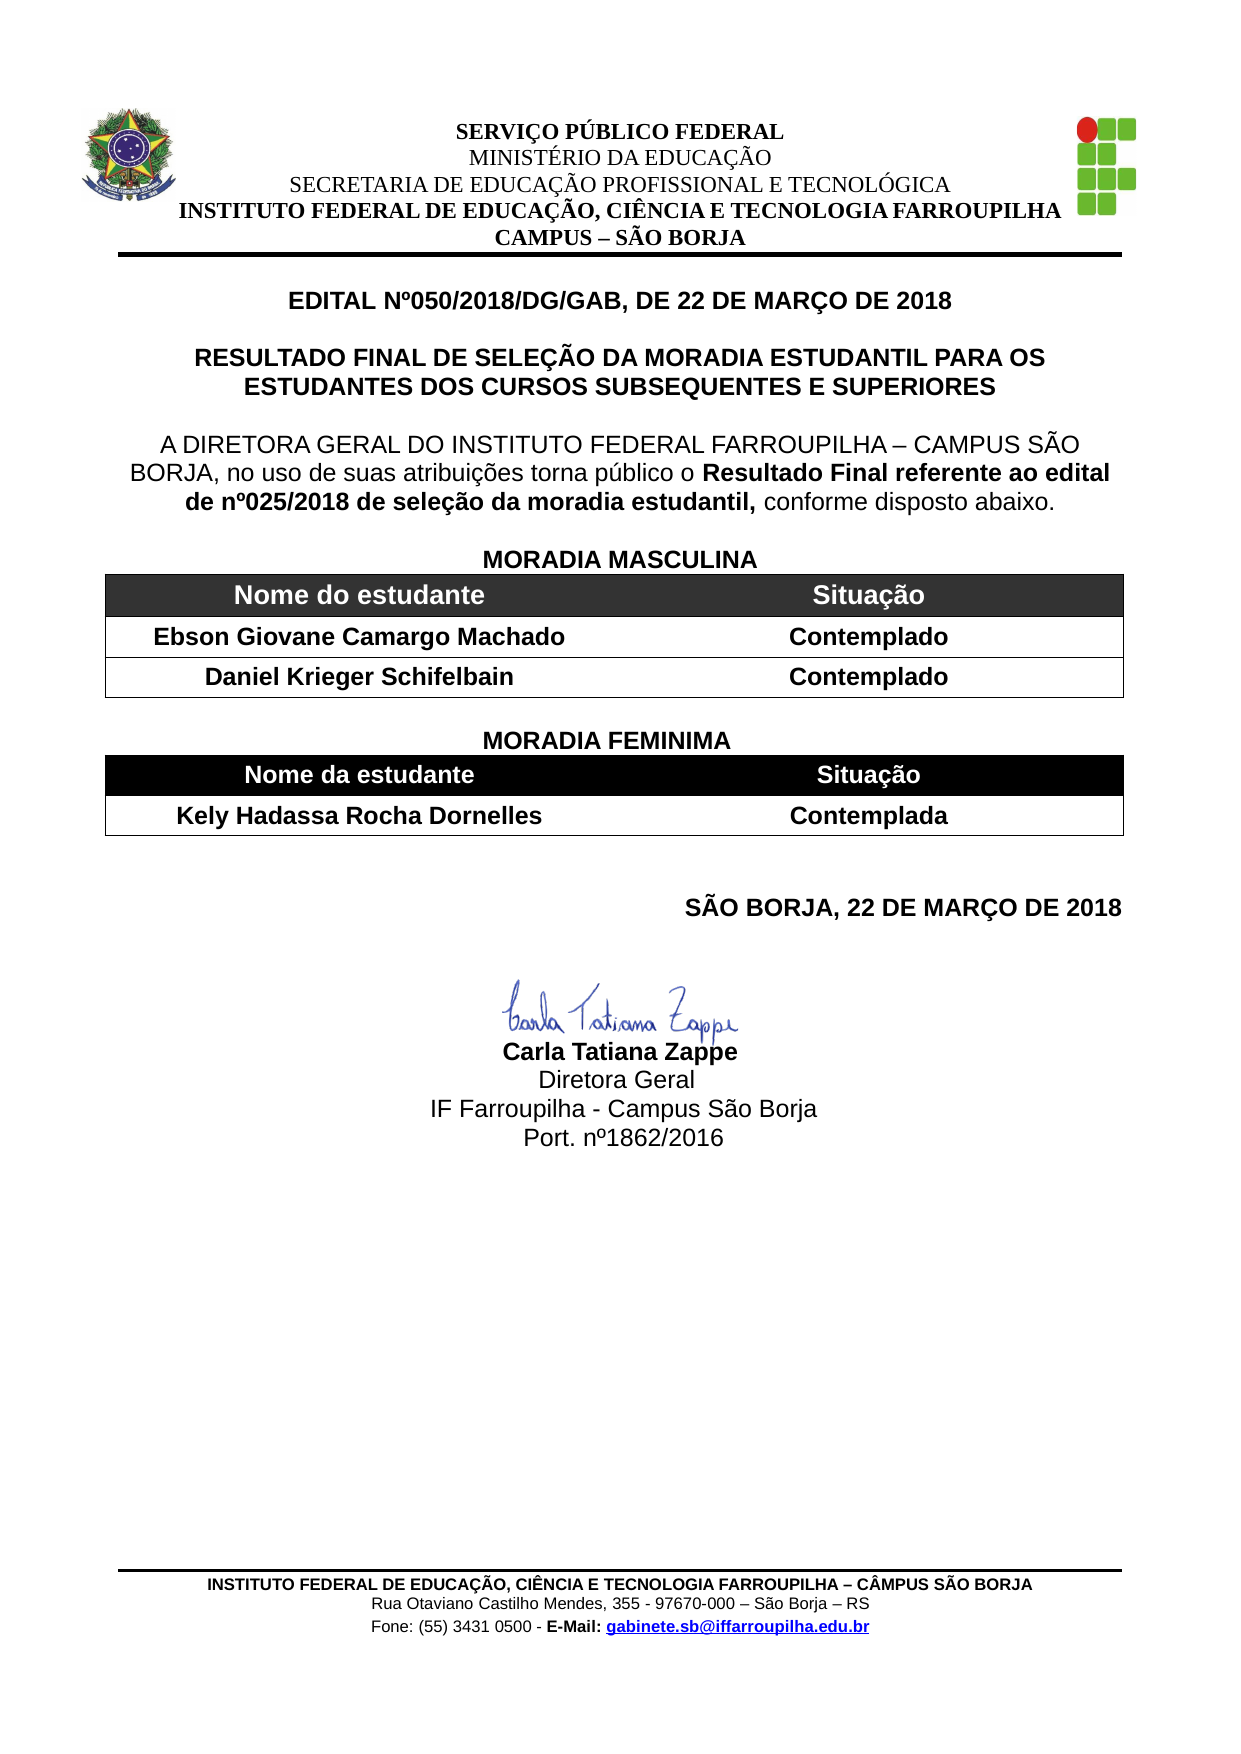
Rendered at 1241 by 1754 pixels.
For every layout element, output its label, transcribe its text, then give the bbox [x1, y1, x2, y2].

table_cell Daniel Krieger Schifelbain [106, 658, 614, 697]
text Port. nº1862/2016 [118, 1123, 1122, 1151]
picture [81, 108, 176, 202]
table_cell Contemplado [614, 617, 1123, 657]
text INSTITUTO FEDERAL DE EDUCAÇÃO, CIÊNCIA E TECNOLOGIA FARROUPILHA [118, 197, 1122, 223]
text SECRETARIA DE EDUCAÇÃO PROFISSIONAL E TECNOLÓGICA [177, 171, 1075, 197]
table_header Nome do estudante [106, 575, 614, 616]
table_cell Contemplado [614, 658, 1123, 697]
text RESULTADO FINAL DE SELEÇÃO DA MORADIA ESTUDANTIL PARA OS ESTUDANTES DOS CURSOS SUBSEQUENTES E SUPERIORES [118, 343, 1122, 401]
table_cell Contemplada [614, 796, 1123, 835]
text MORADIA FEMINIMA [118, 726, 1122, 754]
table_cell Kely Hadassa Rocha Dornelles [106, 796, 614, 835]
table_cell Ebson Giovane Camargo Machado [106, 617, 614, 657]
table_header Nome da estudante [106, 756, 614, 795]
picture [502, 979, 739, 1046]
text SERVIÇO PÚBLICO FEDERAL [177, 118, 1075, 144]
text MINISTÉRIO DA EDUCAÇÃO [177, 144, 1075, 171]
table_header Situação [614, 575, 1123, 616]
text MORADIA MASCULINA [118, 545, 1122, 573]
text CAMPUS – SÃO BORJA [118, 223, 1122, 252]
text Carla Tatiana Zappe [118, 1036, 1122, 1065]
text SÃO BORJA, 22 DE MARÇO DE 2018 [118, 893, 1122, 921]
text IF Farroupilha - Campus São Borja [118, 1094, 1122, 1123]
table_header Situação [614, 756, 1123, 795]
text A DIRETORA GERAL DO INSTITUTO FEDERAL FARROUPILHA – CAMPUS SÃO BORJA, no uso de suas atribuições torna público o Resultado Final referente ao edital de nº025/2018 de seleção da moradia estudantil, conforme disposto abaixo. [118, 430, 1122, 516]
text Diretora Geral [118, 1065, 1122, 1094]
text EDITAL Nº050/2018/DG/GAB, DE 22 DE MARÇO DE 2018 [118, 286, 1122, 315]
